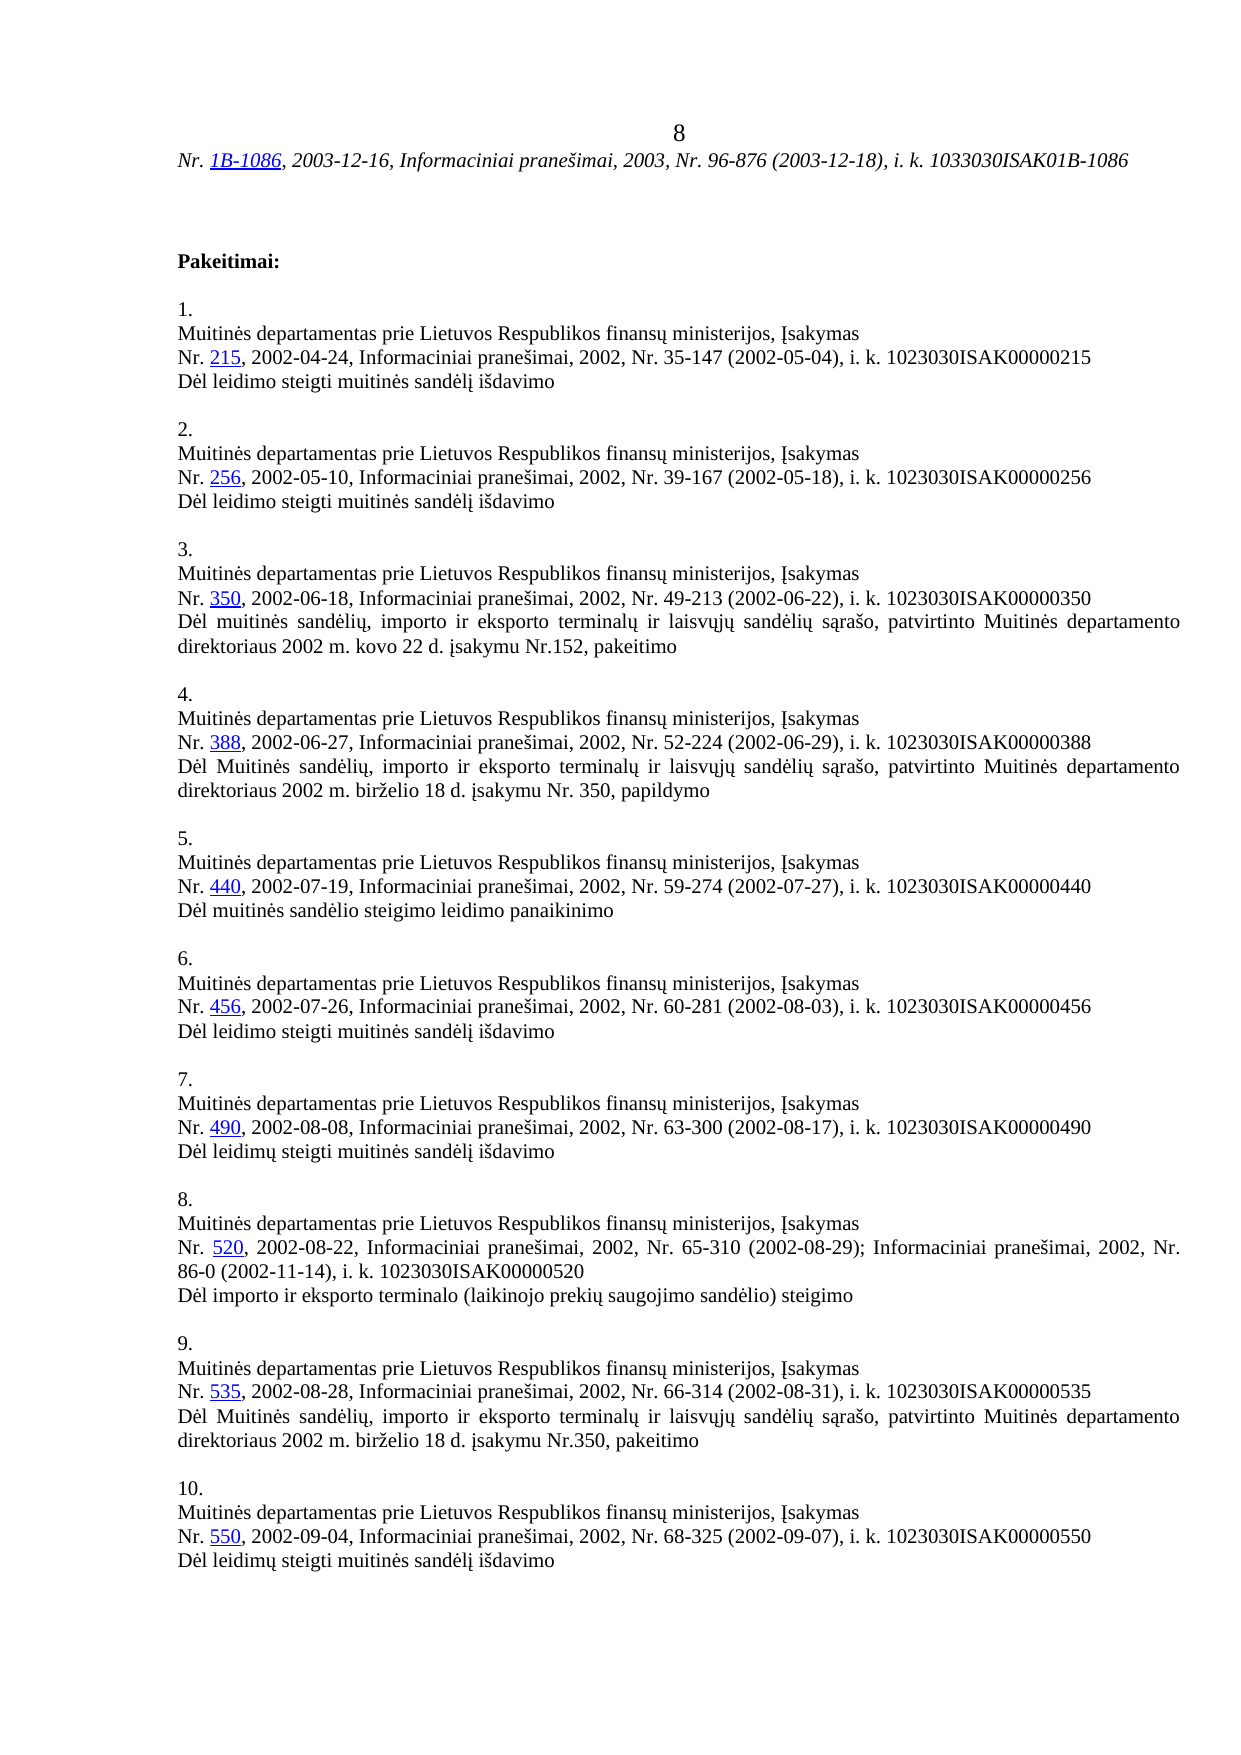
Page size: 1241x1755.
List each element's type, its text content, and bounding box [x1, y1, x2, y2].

text 5. [177, 826, 1181, 850]
text 4. [177, 682, 1181, 706]
text 2. [177, 417, 1181, 441]
text Muitinės departamentas prie Lietuvos Respublikos finansų ministerijos, Įsakymas [177, 706, 1181, 730]
text Muitinės departamentas prie Lietuvos Respublikos finansų ministerijos, Įsakymas [177, 850, 1181, 874]
text Nr. 535, 2002-08-28, Informaciniai pranešimai, 2002, Nr. 66-314 (2002-08-31), i. k. 1023030ISAK00000535 [177, 1379, 1181, 1403]
text 8. [177, 1187, 1181, 1211]
text 9. [177, 1331, 1181, 1355]
text Nr. 215, 2002-04-24, Informaciniai pranešimai, 2002, Nr. 35-147 (2002-05-04), i. k. 1023030ISAK00000215 [177, 345, 1181, 369]
text Pakeitimai: [177, 248, 1181, 273]
text Dėl muitinės sandėlio steigimo leidimo panaikinimo [177, 898, 1181, 922]
text Nr. 350, 2002-06-18, Informaciniai pranešimai, 2002, Nr. 49-213 (2002-06-22), i. k. 1023030ISAK00000350 [177, 585, 1181, 609]
text 7. [177, 1067, 1181, 1091]
text Dėl muitinės sandėlių, importo ir eksporto terminalų ir laisvųjų sandėlių sąrašo, patvirtinto Muitinės departamento direktoriaus 2002 m. kovo 22 d. įsakymu Nr.152, pakeitimo [177, 609, 1181, 658]
text Dėl leidimo steigti muitinės sandėlį išdavimo [177, 1018, 1181, 1043]
text Muitinės departamentas prie Lietuvos Respublikos finansų ministerijos, Įsakymas [177, 441, 1181, 465]
text Muitinės departamentas prie Lietuvos Respublikos finansų ministerijos, Įsakymas [177, 321, 1181, 345]
text Nr. 1B-1086, 2003-12-16, Informaciniai pranešimai, 2003, Nr. 96-876 (2003-12-18), i. k. 1033030ISAK01B-1086 [177, 148, 1181, 172]
text Dėl leidimo steigti muitinės sandėlį išdavimo [177, 369, 1181, 393]
text Muitinės departamentas prie Lietuvos Respublikos finansų ministerijos, Įsakymas [177, 1355, 1181, 1379]
text 6. [177, 946, 1181, 970]
text Muitinės departamentas prie Lietuvos Respublikos finansų ministerijos, Įsakymas [177, 970, 1181, 994]
text Nr. 456, 2002-07-26, Informaciniai pranešimai, 2002, Nr. 60-281 (2002-08-03), i. k. 1023030ISAK00000456 [177, 994, 1181, 1018]
text Dėl leidimų steigti muitinės sandėlį išdavimo [177, 1139, 1181, 1163]
text Muitinės departamentas prie Lietuvos Respublikos finansų ministerijos, Įsakymas [177, 1500, 1181, 1524]
text Muitinės departamentas prie Lietuvos Respublikos finansų ministerijos, Įsakymas [177, 561, 1181, 585]
text Nr. 520, 2002-08-22, Informaciniai pranešimai, 2002, Nr. 65-310 (2002-08-29); Informaciniai pranešimai, 2002, Nr. 86-0 (2002-11-14), i. k. 1023030ISAK00000520 [177, 1235, 1181, 1283]
text Muitinės departamentas prie Lietuvos Respublikos finansų ministerijos, Įsakymas [177, 1091, 1181, 1115]
text Nr. 256, 2002-05-10, Informaciniai pranešimai, 2002, Nr. 39-167 (2002-05-18), i. k. 1023030ISAK00000256 [177, 465, 1181, 489]
text 3. [177, 537, 1181, 561]
text Muitinės departamentas prie Lietuvos Respublikos finansų ministerijos, Įsakymas [177, 1211, 1181, 1235]
text 10. [177, 1476, 1181, 1500]
text Nr. 440, 2002-07-19, Informaciniai pranešimai, 2002, Nr. 59-274 (2002-07-27), i. k. 1023030ISAK00000440 [177, 874, 1181, 898]
text Dėl importo ir eksporto terminalo (laikinojo prekių saugojimo sandėlio) steigimo [177, 1283, 1181, 1307]
text Dėl Muitinės sandėlių, importo ir eksporto terminalų ir laisvųjų sandėlių sąrašo, patvirtinto Muitinės departamento direktoriaus 2002 m. birželio 18 d. įsakymu Nr. 350, papildymo [177, 754, 1181, 802]
text Nr. 388, 2002-06-27, Informaciniai pranešimai, 2002, Nr. 52-224 (2002-06-29), i. k. 1023030ISAK00000388 [177, 730, 1181, 754]
text Dėl Muitinės sandėlių, importo ir eksporto terminalų ir laisvųjų sandėlių sąrašo, patvirtinto Muitinės departamento direktoriaus 2002 m. birželio 18 d. įsakymu Nr.350, pakeitimo [177, 1403, 1181, 1452]
text Dėl leidimų steigti muitinės sandėlį išdavimo [177, 1548, 1181, 1572]
text Nr. 490, 2002-08-08, Informaciniai pranešimai, 2002, Nr. 63-300 (2002-08-17), i. k. 1023030ISAK00000490 [177, 1115, 1181, 1139]
text Nr. 550, 2002-09-04, Informaciniai pranešimai, 2002, Nr. 68-325 (2002-09-07), i. k. 1023030ISAK00000550 [177, 1524, 1181, 1548]
text Dėl leidimo steigti muitinės sandėlį išdavimo [177, 489, 1181, 513]
text 1. [177, 297, 1181, 321]
